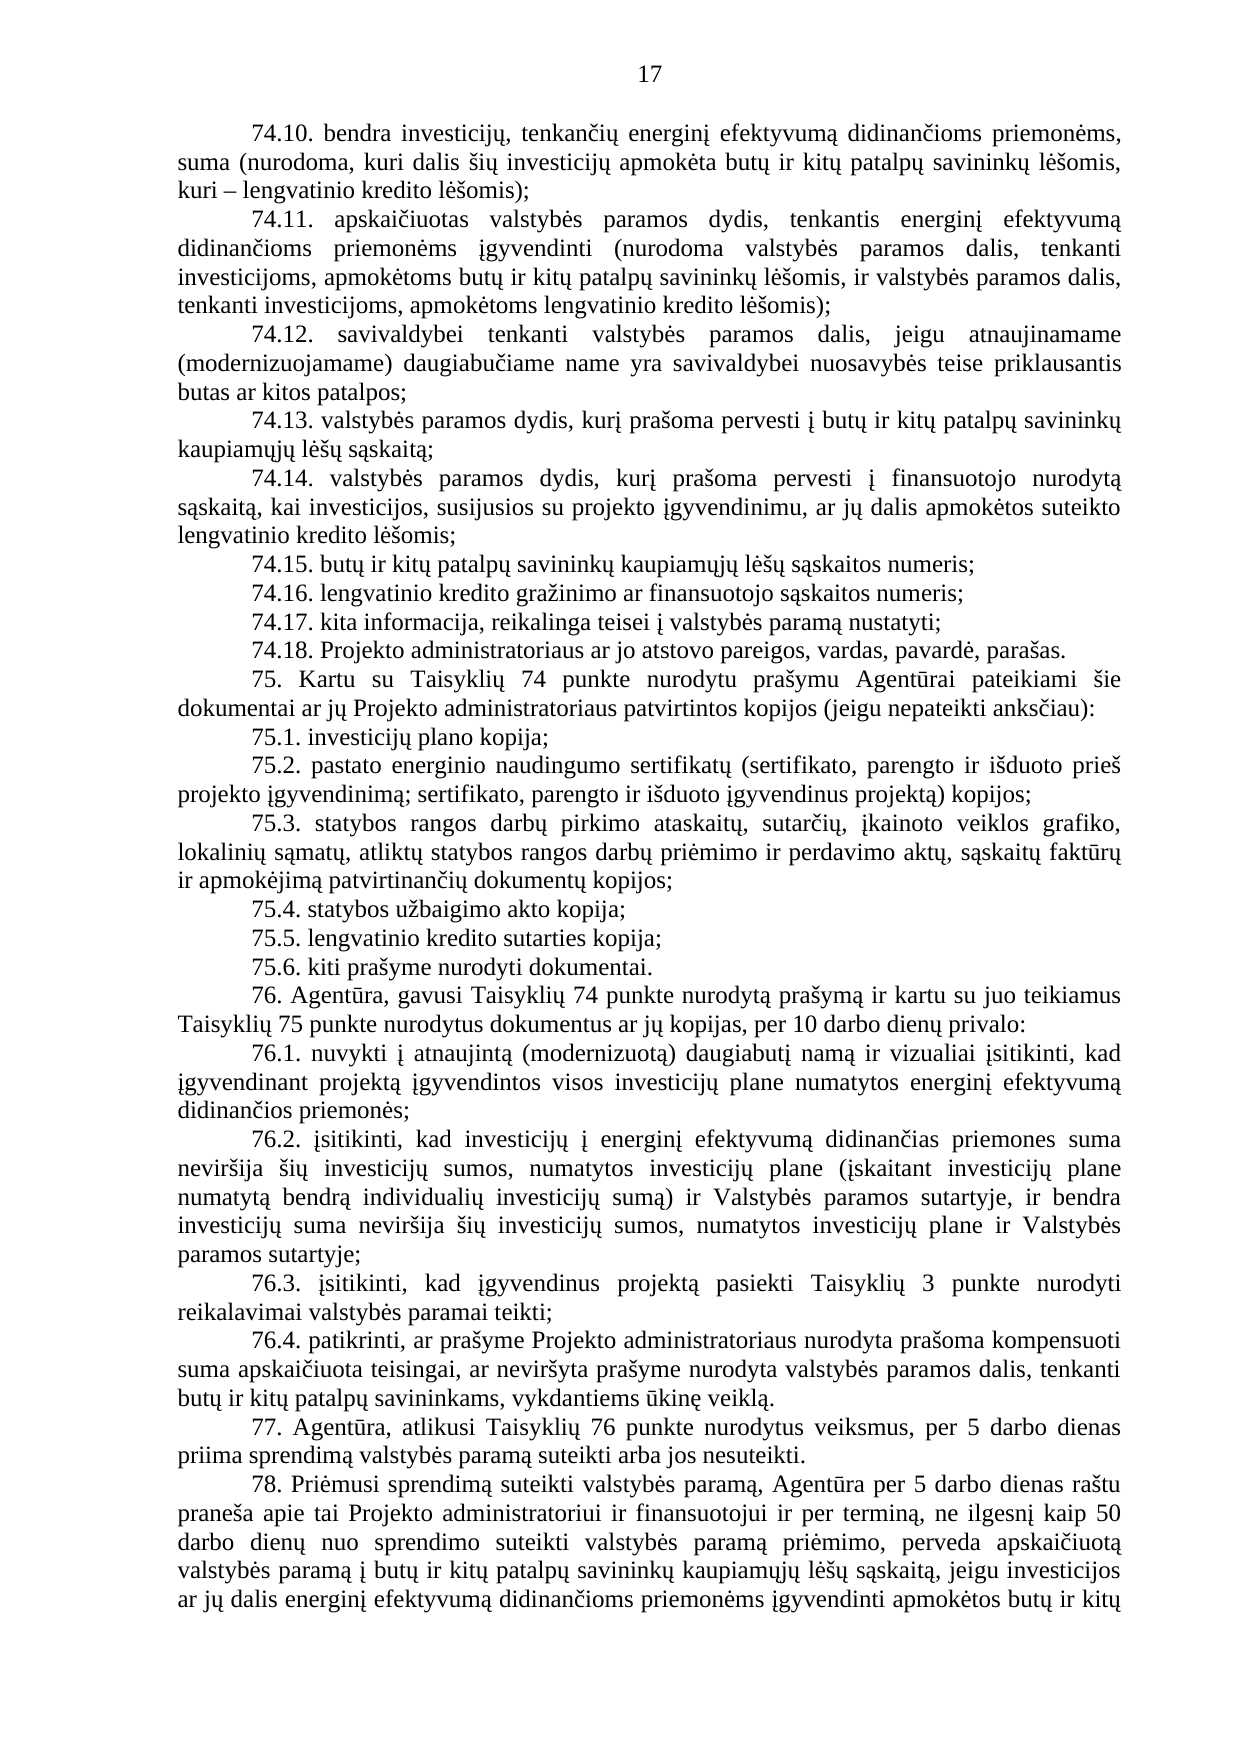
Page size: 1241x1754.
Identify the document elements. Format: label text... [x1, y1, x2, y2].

text 74.11. apskaičiuotas valstybės paramos dydis, tenkantis energinį efektyvumą didinančioms priemonėms įgyvendinti (nurodoma valstybės paramos dalis, tenkanti investicijoms, apmokėtoms butų ir kitų patalpų savininkų lėšomis, ir valstybės paramos dalis, tenkanti investicijoms, apmokėtoms lengvatinio kredito lėšomis); [177, 204, 1122, 319]
text 74.12. savivaldybei tenkanti valstybės paramos dalis, jeigu atnaujinamame (modernizuojamame) daugiabučiame name yra savivaldybei nuosavybės teise priklausantis butas ar kitos patalpos; [177, 319, 1122, 406]
text 75.1. investicijų plano kopija; [177, 722, 1122, 751]
text 76.2. įsitikinti, kad investicijų į energinį efektyvumą didinančias priemones suma neviršija šių investicijų sumos, numatytos investicijų plane (įskaitant investicijų plane numatytą bendrą individualių investicijų sumą) ir Valstybės paramos sutartyje, ir bendra investicijų suma neviršija šių investicijų sumos, numatytos investicijų plane ir Valstybės paramos sutartyje; [177, 1124, 1122, 1268]
text 74.10. bendra investicijų, tenkančių energinį efektyvumą didinančioms priemonėms, suma (nurodoma, kuri dalis šių investicijų apmokėta butų ir kitų patalpų savininkų lėšomis, kuri – lengvatinio kredito lėšomis); [177, 118, 1122, 204]
text 74.14. valstybės paramos dydis, kurį prašoma pervesti į finansuotojo nurodytą sąskaitą, kai investicijos, susijusios su projekto įgyvendinimu, ar jų dalis apmokėtos suteikto lengvatinio kredito lėšomis; [177, 463, 1122, 549]
text 74.17. kita informacija, reikalinga teisei į valstybės paramą nustatyti; [177, 607, 1122, 636]
text 75.4. statybos užbaigimo akto kopija; [177, 894, 1122, 923]
text 75.2. pastato energinio naudingumo sertifikatų (sertifikato, parengto ir išduoto prieš projekto įgyvendinimą; sertifikato, parengto ir išduoto įgyvendinus projektą) kopijos; [177, 751, 1122, 808]
text 75.5. lengvatinio kredito sutarties kopija; [177, 923, 1122, 952]
text 74.16. lengvatinio kredito gražinimo ar finansuotojo sąskaitos numeris; [177, 578, 1122, 607]
text 76.1. nuvykti į atnaujintą (modernizuotą) daugiabutį namą ir vizualiai įsitikinti, kad įgyvendinant projektą įgyvendintos visos investicijų plane numatytos energinį efektyvumą didinančios priemonės; [177, 1038, 1122, 1124]
text 75.3. statybos rangos darbų pirkimo ataskaitų, sutarčių, įkainoto veiklos grafiko, lokalinių sąmatų, atliktų statybos rangos darbų priėmimo ir perdavimo aktų, sąskaitų faktūrų ir apmokėjimą patvirtinančių dokumentų kopijos; [177, 808, 1122, 894]
text 78. Priėmusi sprendimą suteikti valstybės paramą, Agentūra per 5 darbo dienas raštu praneša apie tai Projekto administratoriui ir finansuotojui ir per terminą, ne ilgesnį kaip 50 darbo dienų nuo sprendimo suteikti valstybės paramą priėmimo, perveda apskaičiuotą valstybės paramą į butų ir kitų patalpų savininkų kaupiamųjų lėšų sąskaitą, jeigu investicijos ar jų dalis energinį efektyvumą didinančioms priemonėms įgyvendinti apmokėtos butų ir kitų [177, 1469, 1122, 1613]
text 76. Agentūra, gavusi Taisyklių 74 punkte nurodytą prašymą ir kartu su juo teikiamus Taisyklių 75 punkte nurodytus dokumentus ar jų kopijas, per 10 darbo dienų privalo: [177, 981, 1122, 1038]
text 76.4. patikrinti, ar prašyme Projekto administratoriaus nurodyta prašoma kompensuoti suma apskaičiuota teisingai, ar neviršyta prašyme nurodyta valstybės paramos dalis, tenkanti butų ir kitų patalpų savininkams, vykdantiems ūkinę veiklą. [177, 1326, 1122, 1412]
text 75.6. kiti prašyme nurodyti dokumentai. [177, 952, 1122, 981]
text 74.18. Projekto administratoriaus ar jo atstovo pareigos, vardas, pavardė, parašas. [177, 636, 1122, 664]
text 75. Kartu su Taisyklių 74 punkte nurodytu prašymu Agentūrai pateikiami šie dokumentai ar jų Projekto administratoriaus patvirtintos kopijos (jeigu nepateikti anksčiau): [177, 664, 1122, 722]
text 74.13. valstybės paramos dydis, kurį prašoma pervesti į butų ir kitų patalpų savininkų kaupiamųjų lėšų sąskaitą; [177, 406, 1122, 463]
text 74.15. butų ir kitų patalpų savininkų kaupiamųjų lėšų sąskaitos numeris; [177, 549, 1122, 578]
text 77. Agentūra, atlikusi Taisyklių 76 punkte nurodytus veiksmus, per 5 darbo dienas priima sprendimą valstybės paramą suteikti arba jos nesuteikti. [177, 1412, 1122, 1469]
text 76.3. įsitikinti, kad įgyvendinus projektą pasiekti Taisyklių 3 punkte nurodyti reikalavimai valstybės paramai teikti; [177, 1268, 1122, 1326]
